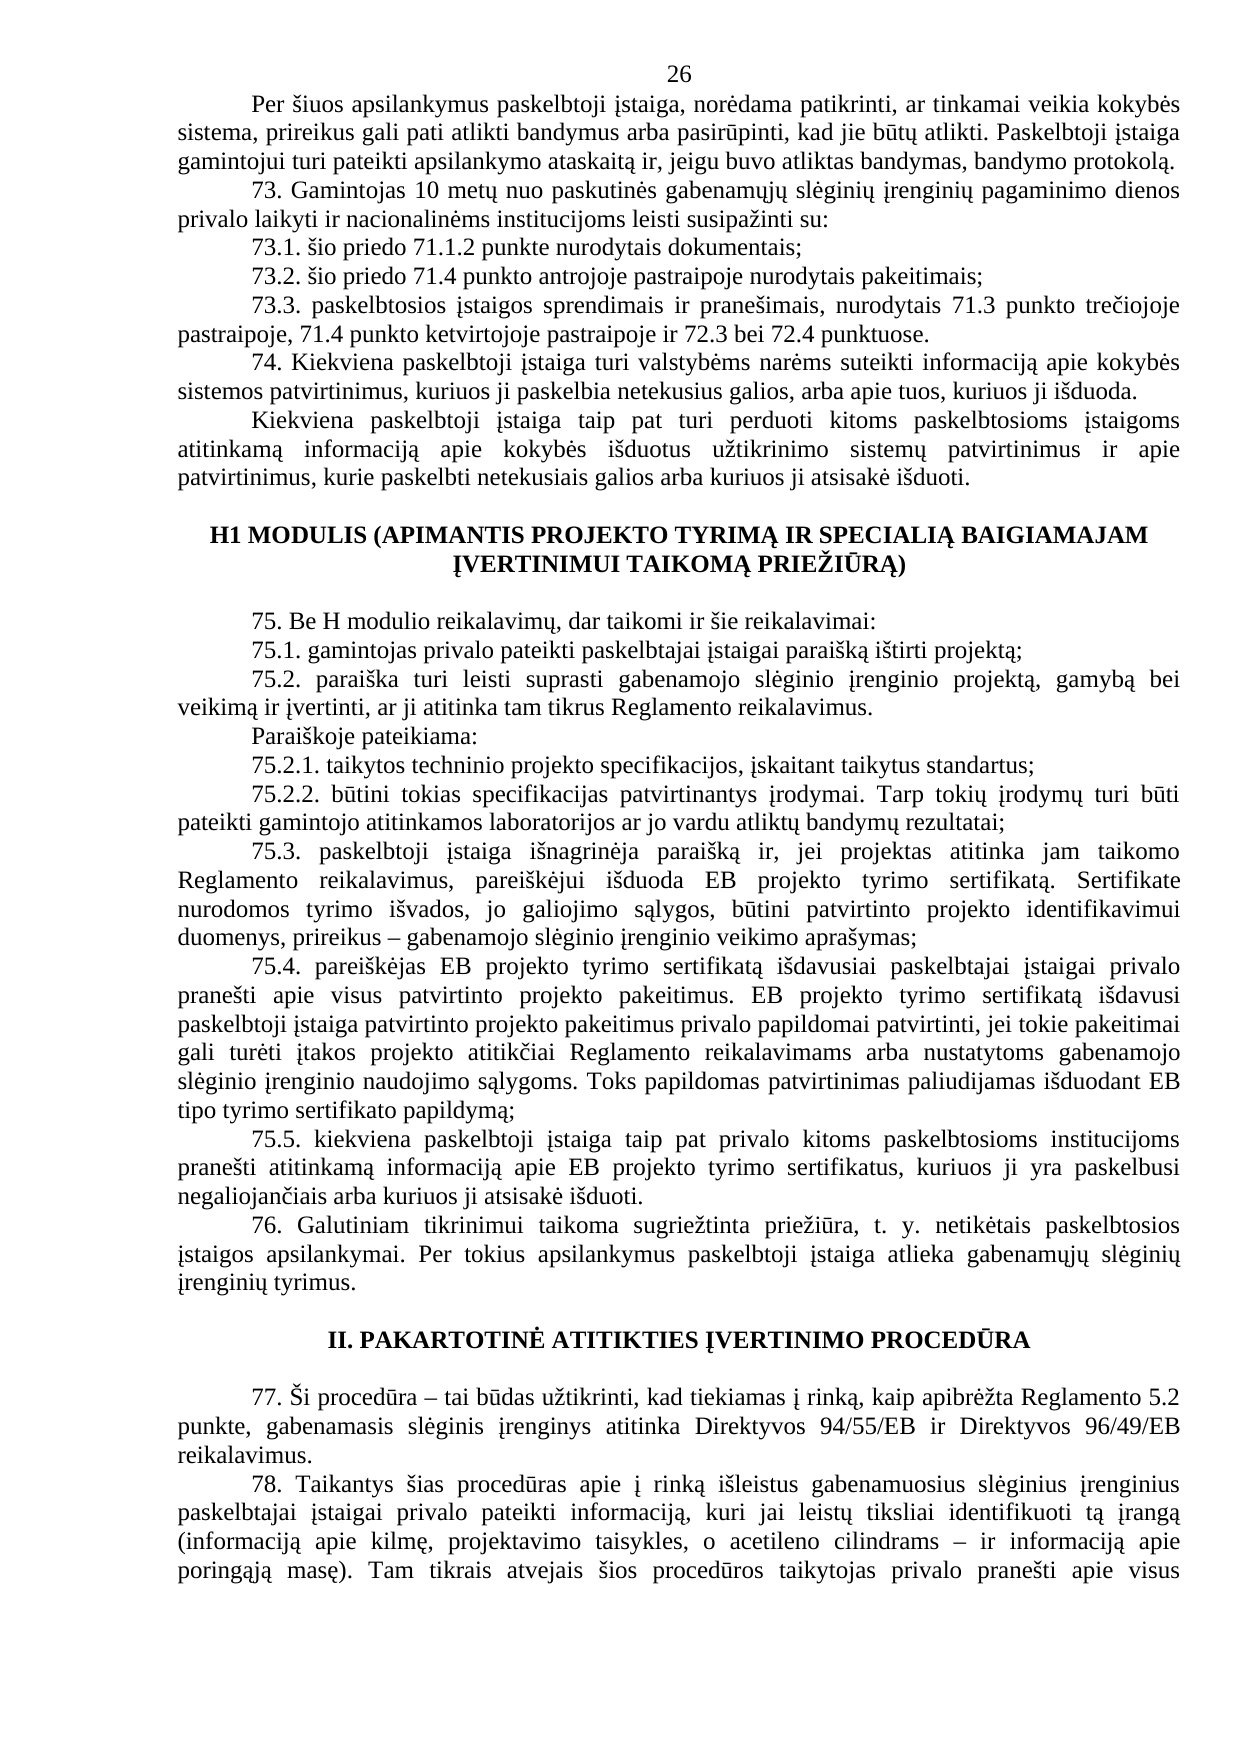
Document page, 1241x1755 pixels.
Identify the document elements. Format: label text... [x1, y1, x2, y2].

text 75.2.1. taikytos techninio projekto specifikacijos, įskaitant taikytus standartus; [177, 750, 1181, 779]
text 76. Galutiniam tikrinimui taikoma sugriežtinta priežiūra, t. y. netikėtais paskelbtosios įstaigos apsilankymai. Per tokius apsilankymus paskelbtoji įstaiga atlieka gabenamųjų slėginių įrenginių tyrimus. [177, 1210, 1181, 1296]
text 77. Ši procedūra – tai būdas užtikrinti, kad tiekiamas į rinką, kaip apibrėžta Reglamento 5.2 punkte, gabenamasis slėginis įrenginys atitinka Direktyvos 94/55/EB ir Direktyvos 96/49/EB reikalavimus. [177, 1382, 1181, 1469]
text 73.1. šio priedo 71.1.2 punkte nurodytais dokumentais; [177, 232, 1181, 261]
text II. PAKARTOTINĖ ATITIKTIES ĮVERTINIMO PROCEDŪRA [177, 1325, 1181, 1354]
text Per šiuos apsilankymus paskelbtoji įstaiga, norėdama patikrinti, ar tinkamai veikia kokybės sistema, prireikus gali pati atlikti bandymus arba pasirūpinti, kad jie būtų atlikti. Paskelbtoji įstaiga gamintojui turi pateikti apsilankymo ataskaitą ir, jeigu buvo atliktas bandymas, bandymo protokolą. [177, 89, 1181, 175]
text 73.2. šio priedo 71.4 punkto antrojoje pastraipoje nurodytais pakeitimais; [177, 261, 1181, 290]
text 73. Gamintojas 10 metų nuo paskutinės gabenamųjų slėginių įrenginių pagaminimo dienos privalo laikyti ir nacionalinėms institucijoms leisti susipažinti su: [177, 175, 1181, 232]
text Paraiškoje pateikiama: [177, 721, 1181, 750]
text 74. Kiekviena paskelbtoji įstaiga turi valstybėms narėms suteikti informaciją apie kokybės sistemos patvirtinimus, kuriuos ji paskelbia netekusius galios, arba apie tuos, kuriuos ji išduoda. [177, 347, 1181, 405]
text 75.5. kiekviena paskelbtoji įstaiga taip pat privalo kitoms paskelbtosioms institucijoms pranešti atitinkamą informaciją apie EB projekto tyrimo sertifikatus, kuriuos ji yra paskelbusi negaliojančiais arba kuriuos ji atsisakė išduoti. [177, 1124, 1181, 1210]
text Kiekviena paskelbtoji įstaiga taip pat turi perduoti kitoms paskelbtosioms įstaigoms atitinkamą informaciją apie kokybės išduotus užtikrinimo sistemų patvirtinimus ir apie patvirtinimus, kurie paskelbti netekusiais galios arba kuriuos ji atsisakė išduoti. [177, 405, 1181, 491]
text H1 MODULIS (APIMANTIS PROJEKTO TYRIMĄ IR SPECIALIĄ BAIGIAMAJAM ĮVERTINIMUI TAIKOMĄ PRIEŽIŪRĄ) [177, 520, 1181, 577]
text 73.3. paskelbtosios įstaigos sprendimais ir pranešimais, nurodytais 71.3 punkto trečiojoje pastraipoje, 71.4 punkto ketvirtojoje pastraipoje ir 72.3 bei 72.4 punktuose. [177, 290, 1181, 347]
text 75.2. paraiška turi leisti suprasti gabenamojo slėginio įrenginio projektą, gamybą bei veikimą ir įvertinti, ar ji atitinka tam tikrus Reglamento reikalavimus. [177, 664, 1181, 721]
text 78. Taikantys šias procedūras apie į rinką išleistus gabenamuosius slėginius įrenginius paskelbtajai įstaigai privalo pateikti informaciją, kuri jai leistų tiksliai identifikuoti tą įrangą (informaciją apie kilmę, projektavimo taisykles, o acetileno cilindrams – ir informaciją apie poringąją masę). Tam tikrais atvejais šios procedūros taikytojas privalo pranešti apie visus [177, 1469, 1181, 1584]
text 75.3. paskelbtoji įstaiga išnagrinėja paraišką ir, jei projektas atitinka jam taikomo Reglamento reikalavimus, pareiškėjui išduoda EB projekto tyrimo sertifikatą. Sertifikate nurodomos tyrimo išvados, jo galiojimo sąlygos, būtini patvirtinto projekto identifikavimui duomenys, prireikus – gabenamojo slėginio įrenginio veikimo aprašymas; [177, 836, 1181, 951]
text 75.1. gamintojas privalo pateikti paskelbtajai įstaigai paraišką ištirti projektą; [177, 635, 1181, 664]
text 75.2.2. būtini tokias specifikacijas patvirtinantys įrodymai. Tarp tokių įrodymų turi būti pateikti gamintojo atitinkamos laboratorijos ar jo vardu atliktų bandymų rezultatai; [177, 779, 1181, 836]
text 75. Be H modulio reikalavimų, dar taikomi ir šie reikalavimai: [177, 606, 1181, 635]
text 75.4. pareiškėjas EB projekto tyrimo sertifikatą išdavusiai paskelbtajai įstaigai privalo pranešti apie visus patvirtinto projekto pakeitimus. EB projekto tyrimo sertifikatą išdavusi paskelbtoji įstaiga patvirtinto projekto pakeitimus privalo papildomai patvirtinti, jei tokie pakeitimai gali turėti įtakos projekto atitikčiai Reglamento reikalavimams arba nustatytoms gabenamojo slėginio įrenginio naudojimo sąlygoms. Toks papildomas patvirtinimas paliudijamas išduodant EB tipo tyrimo sertifikato papildymą; [177, 951, 1181, 1124]
